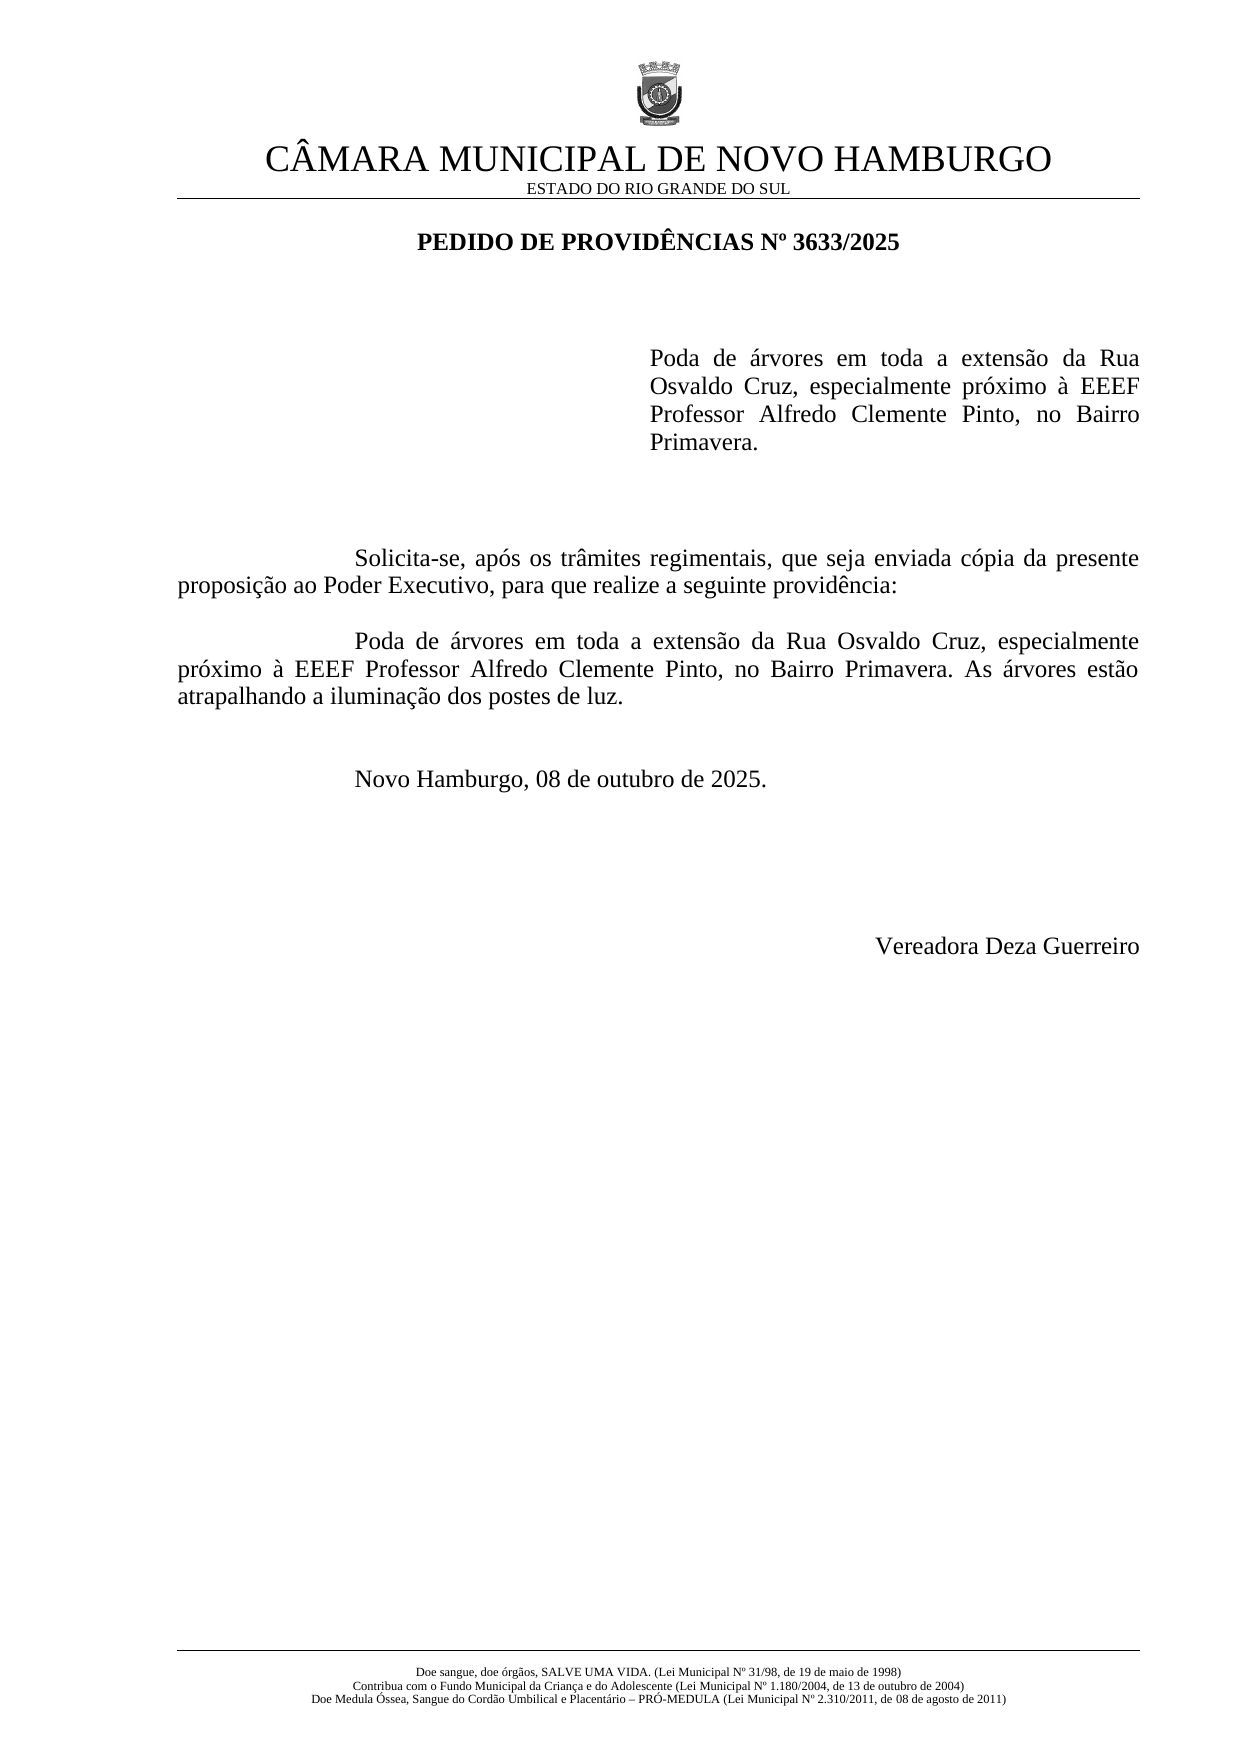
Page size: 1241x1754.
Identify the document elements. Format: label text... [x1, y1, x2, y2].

text Poda de árvores em toda a extensão da Rua Osvaldo Cruz, especialmente próximo à EEEF Professor Alfredo Clemente Pinto, no Bairro Primavera. As árvores estão atrapalhando a iluminação dos postes de luz. [177, 627, 1140, 710]
text Solicita-se, após os trâmites regimentais, que seja enviada cópia da presente proposição ao Poder Executivo, para que realize a seguinte providência: [177, 544, 1140, 599]
text Novo Hamburgo, 08 de outubro de 2025. [177, 766, 1140, 793]
list Poda de árvores em toda a extensão da Rua Osvaldo Cruz, especialmente próximo à EEEF Professor Alfredo Clemente Pinto, no Bairro Primavera. [649, 344, 1140, 455]
text Vereadora Deza Guerreiro [177, 932, 1140, 959]
text PEDIDO DE PROVIDÊNCIAS Nº 3633/2025 [177, 228, 1140, 256]
